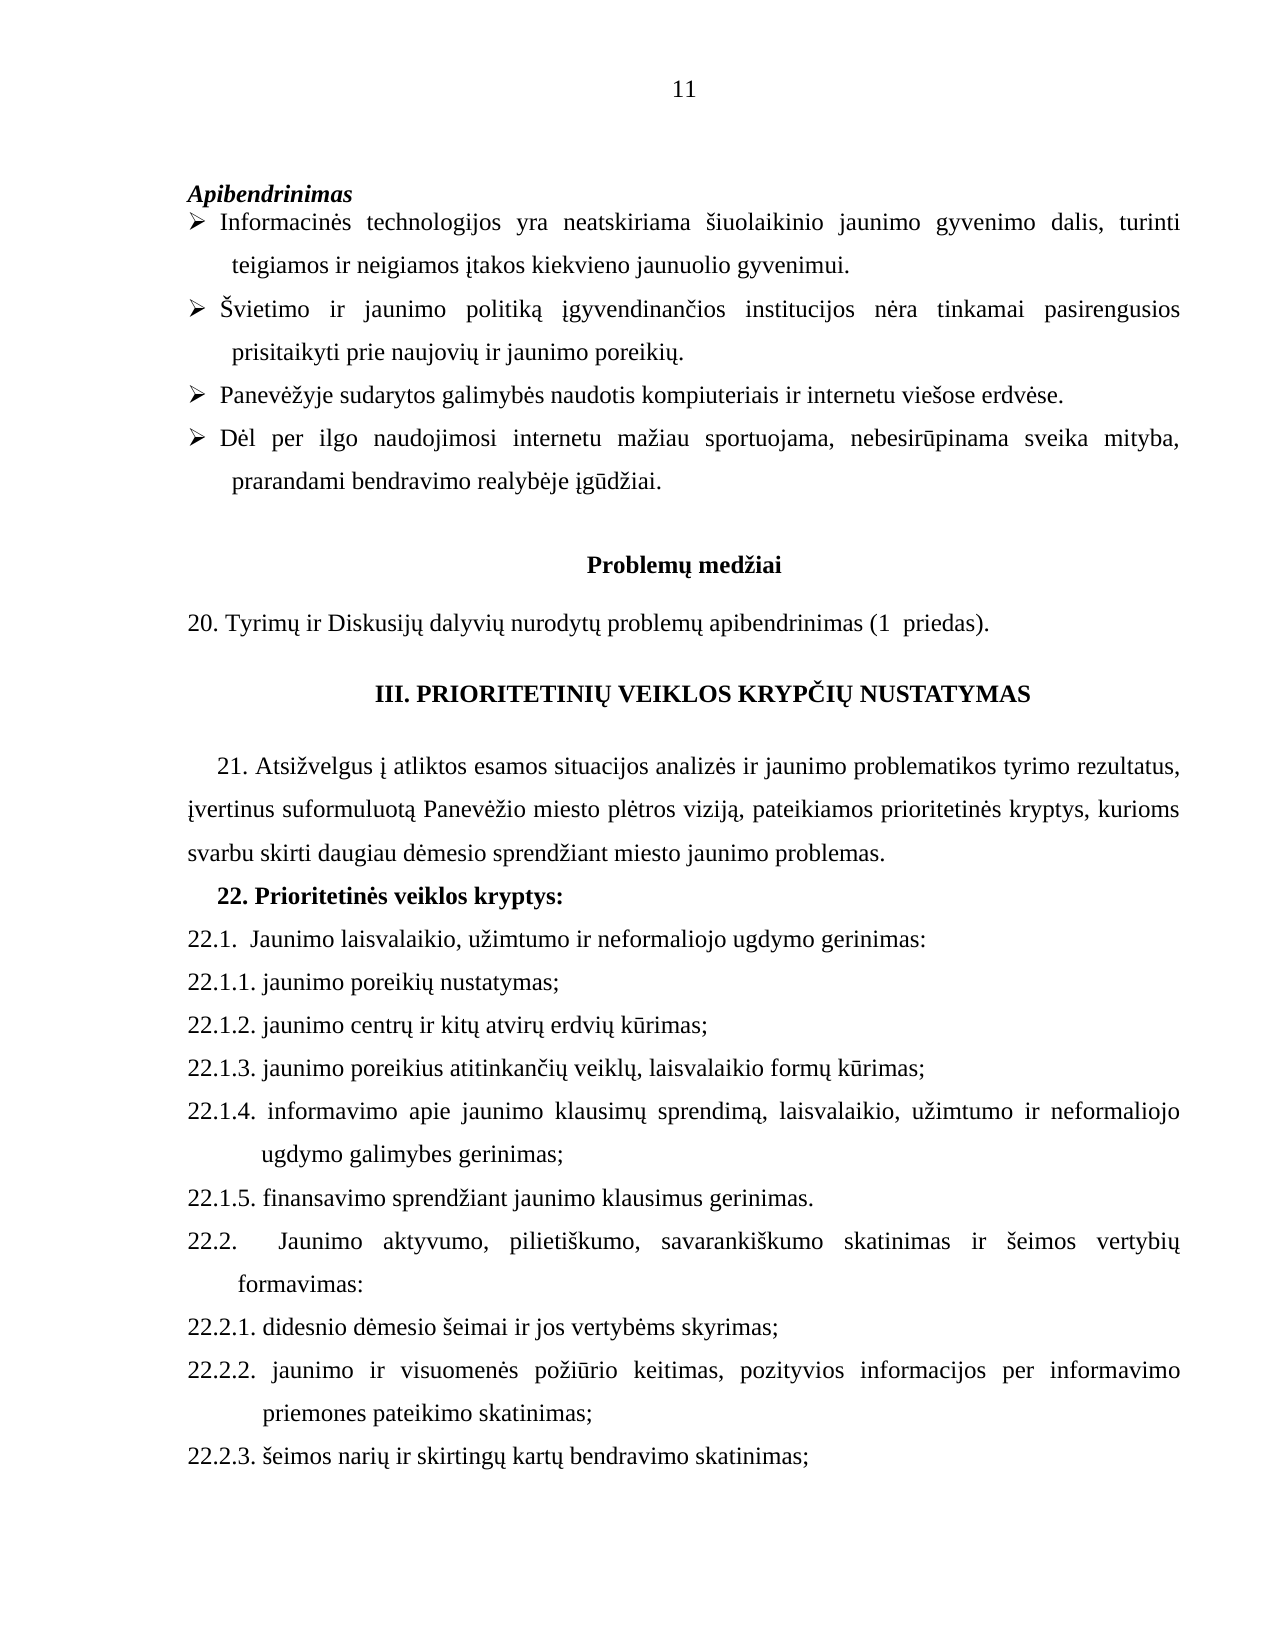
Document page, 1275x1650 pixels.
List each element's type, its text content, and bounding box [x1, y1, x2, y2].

text 22.1.2. jaunimo centrų ir kitų atvirų erdvių kūrimas; [187, 1010, 1181, 1039]
text Problemų medžiai [187, 550, 1181, 579]
text Apibendrinimas [187, 179, 1181, 207]
text 22.1.1. jaunimo poreikių nustatymas; [187, 967, 1181, 996]
text 22.2.3. šeimos narių ir skirtingų kartų bendravimo skatinimas; [187, 1441, 1181, 1470]
text 22.1.3. jaunimo poreikius atitinkančių veiklų, laisvalaikio formų kūrimas; [187, 1053, 1181, 1082]
text Informacinės technologijos yra neatskiriama šiuolaikinio jaunimo gyvenimo dalis, turinti teigiamos ir neigiamos įtakos kiekvieno jaunuolio gyvenimui. [187, 207, 1181, 279]
text 22.2. Jaunimo aktyvumo, pilietiškumo, savarankiškumo skatinimas ir šeimos vertybių formavimas: [187, 1226, 1181, 1298]
text 22.1.4. informavimo apie jaunimo klausimų sprendimą, laisvalaikio, užimtumo ir neformaliojo ugdymo galimybes gerinimas; [187, 1096, 1181, 1168]
text 22. Prioritetinės veiklos kryptys: [217, 881, 1181, 909]
text Panevėžyje sudarytos galimybės naudotis kompiuteriais ir internetu viešose erdvėse. [187, 380, 1181, 409]
text 20. Tyrimų ir Diskusijų dalyvių nurodytų problemų apibendrinimas (1 priedas). [187, 608, 1181, 636]
text Švietimo ir jaunimo politiką įgyvendinančios institucijos nėra tinkamai pasirengusios prisitaikyti prie naujovių ir jaunimo poreikių. [187, 294, 1181, 366]
text 22.2.1. didesnio dėmesio šeimai ir jos vertybėms skyrimas; [187, 1312, 1181, 1341]
text 21. Atsižvelgus į atliktos esamos situacijos analizės ir jaunimo problematikos tyrimo rezultatus, įvertinus suformuluotą Panevėžio miesto plėtros viziją, pateikiamos prioritetinės kryptys, kurioms svarbu skirti daugiau dėmesio sprendžiant miesto jaunimo problemas. [187, 751, 1181, 866]
text III. PRIORITETINIŲ VEIKLOS KRYPČIŲ NUSTATYMAS [225, 679, 1181, 708]
text Dėl per ilgo naudojimosi internetu mažiau sportuojama, nebesirūpinama sveika mityba, prarandami bendravimo realybėje įgūdžiai. [187, 423, 1181, 495]
text 22.1. Jaunimo laisvalaikio, užimtumo ir neformaliojo ugdymo gerinimas: [187, 924, 1181, 953]
text 22.1.5. finansavimo sprendžiant jaunimo klausimus gerinimas. [187, 1183, 1181, 1211]
text 22.2.2. jaunimo ir visuomenės požiūrio keitimas, pozityvios informacijos per informavimo priemones pateikimo skatinimas; [187, 1355, 1181, 1427]
